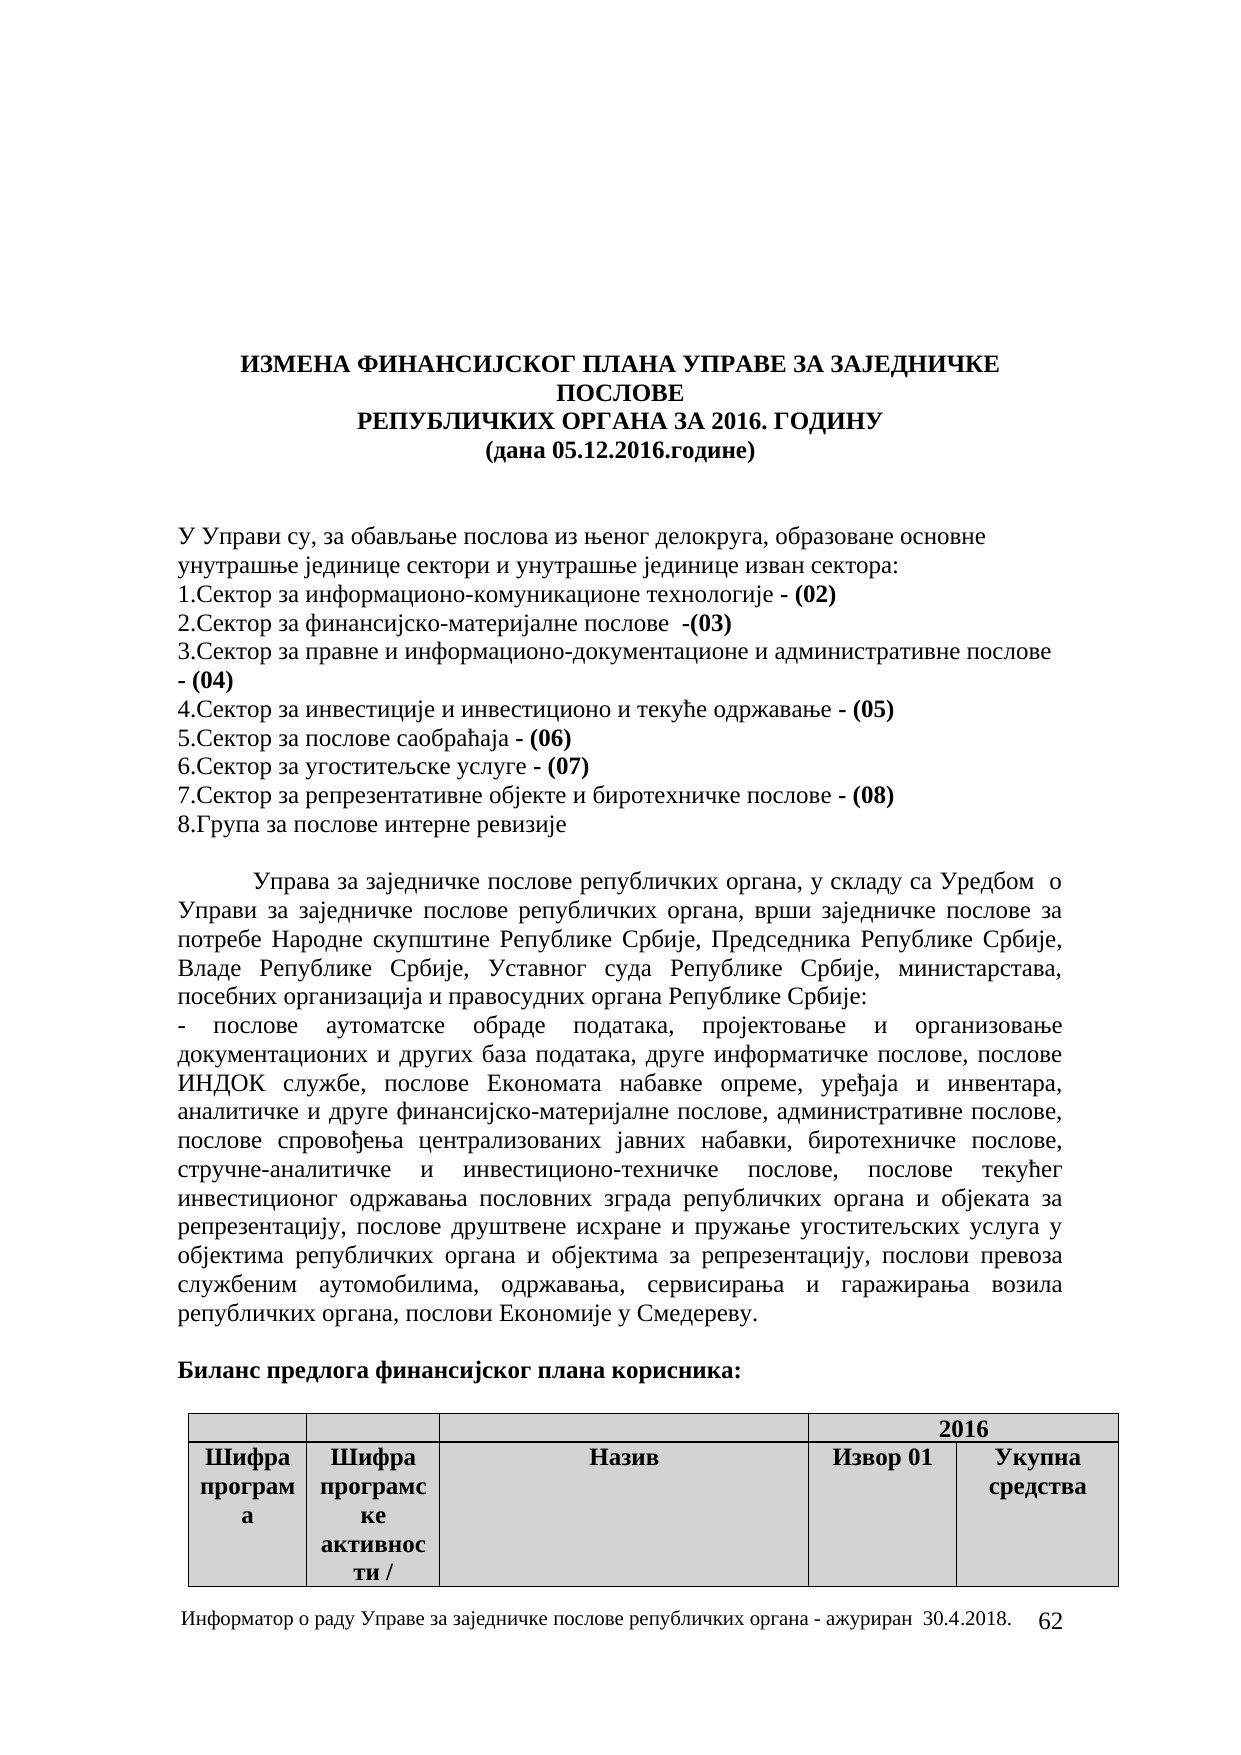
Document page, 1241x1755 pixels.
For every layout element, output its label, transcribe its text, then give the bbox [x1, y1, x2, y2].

text У Управи су, за обављање послова из њеног делокруга, образоване основне унутрашње јединице сектори и унутрашње јединице изван сектора: [177, 521, 1063, 579]
text 6.Сектор за угоститељске услуге - (07) [177, 751, 1063, 780]
text Управа за заједничке послове републичких органа, у складу са Уредбом о Управи за заједничке послове републичких органа, врши заједничке послове за потребе Народне скупштине Републике Србије, Председника Републике Србије, Владе Републике Србије, Уставног суда Републике Србије, министарстава, посебних организација и правосудних органа Републике Србије: [177, 866, 1063, 1010]
text (дана 05.12.2016.године) [177, 435, 1063, 464]
text 8.Група за послове интерне ревизије [177, 809, 1063, 838]
text ИЗМЕНА ФИНАНСИЈСКОГ ПЛАНА УПРАВЕ ЗА ЗАЈЕДНИЧКЕ ПОСЛОВЕ [177, 349, 1063, 406]
text 3.Сектор за правне и информационо-документационе и административне послове - (04) [177, 636, 1063, 694]
table_header [440, 1414, 808, 1441]
text РЕПУБЛИЧКИХ ОРГАНА ЗА 2016. ГОДИНУ [177, 406, 1063, 435]
text 4.Сектор за инвестиције и инвестиционо и текуће одржавање - (05) [177, 694, 1063, 723]
table_header [307, 1414, 439, 1441]
table_header [189, 1414, 306, 1441]
table_cell Укупна средства [957, 1443, 1118, 1586]
table_cell Извор 01 [809, 1443, 956, 1586]
text 1.Сектор за информационо-комуникационе технологије - (02) [177, 579, 1063, 608]
table_cell Шифра програмске активности / [307, 1443, 439, 1586]
text 7.Сектор за репрезентативне објекте и биротехничке послове - (08) [177, 780, 1063, 809]
text 2.Сектор за финансијско-материјалне послове -(03) [177, 608, 1063, 636]
text - послове аутоматске обраде података, пројектовање и организовање документационих и других база података, друге информатичке послове, послове ИНДОК службе, послове Економата набавке опреме, уређаја и инвентара, аналитичке и друге финансијско-материјалне послове, административне послове, послове спровођења централизованих јавних набавки, биротехничке послове, стручне-аналитичке и инвестиционо-техничке послове, послове текућег инвестиционог одржавања пословних зграда републичких органа и објеката за репрезентацију, послове друштвене исхране и пружање угоститељских услуга у објектима републичких органа и објектима за репрезентацију, послови превоза службеним аутомобилима, одржавања, сервисирања и гаражирања возила републичких органа, послови Економије у Смедереву. [177, 1010, 1063, 1326]
text 5.Сектор за послове саобраћаја - (06) [177, 723, 1063, 751]
text Биланс предлога финансијског плана корисника: [177, 1355, 1063, 1384]
table_cell Шифра програма [189, 1443, 306, 1586]
table_header 2016 [809, 1414, 1118, 1441]
table_cell Назив [440, 1443, 808, 1586]
